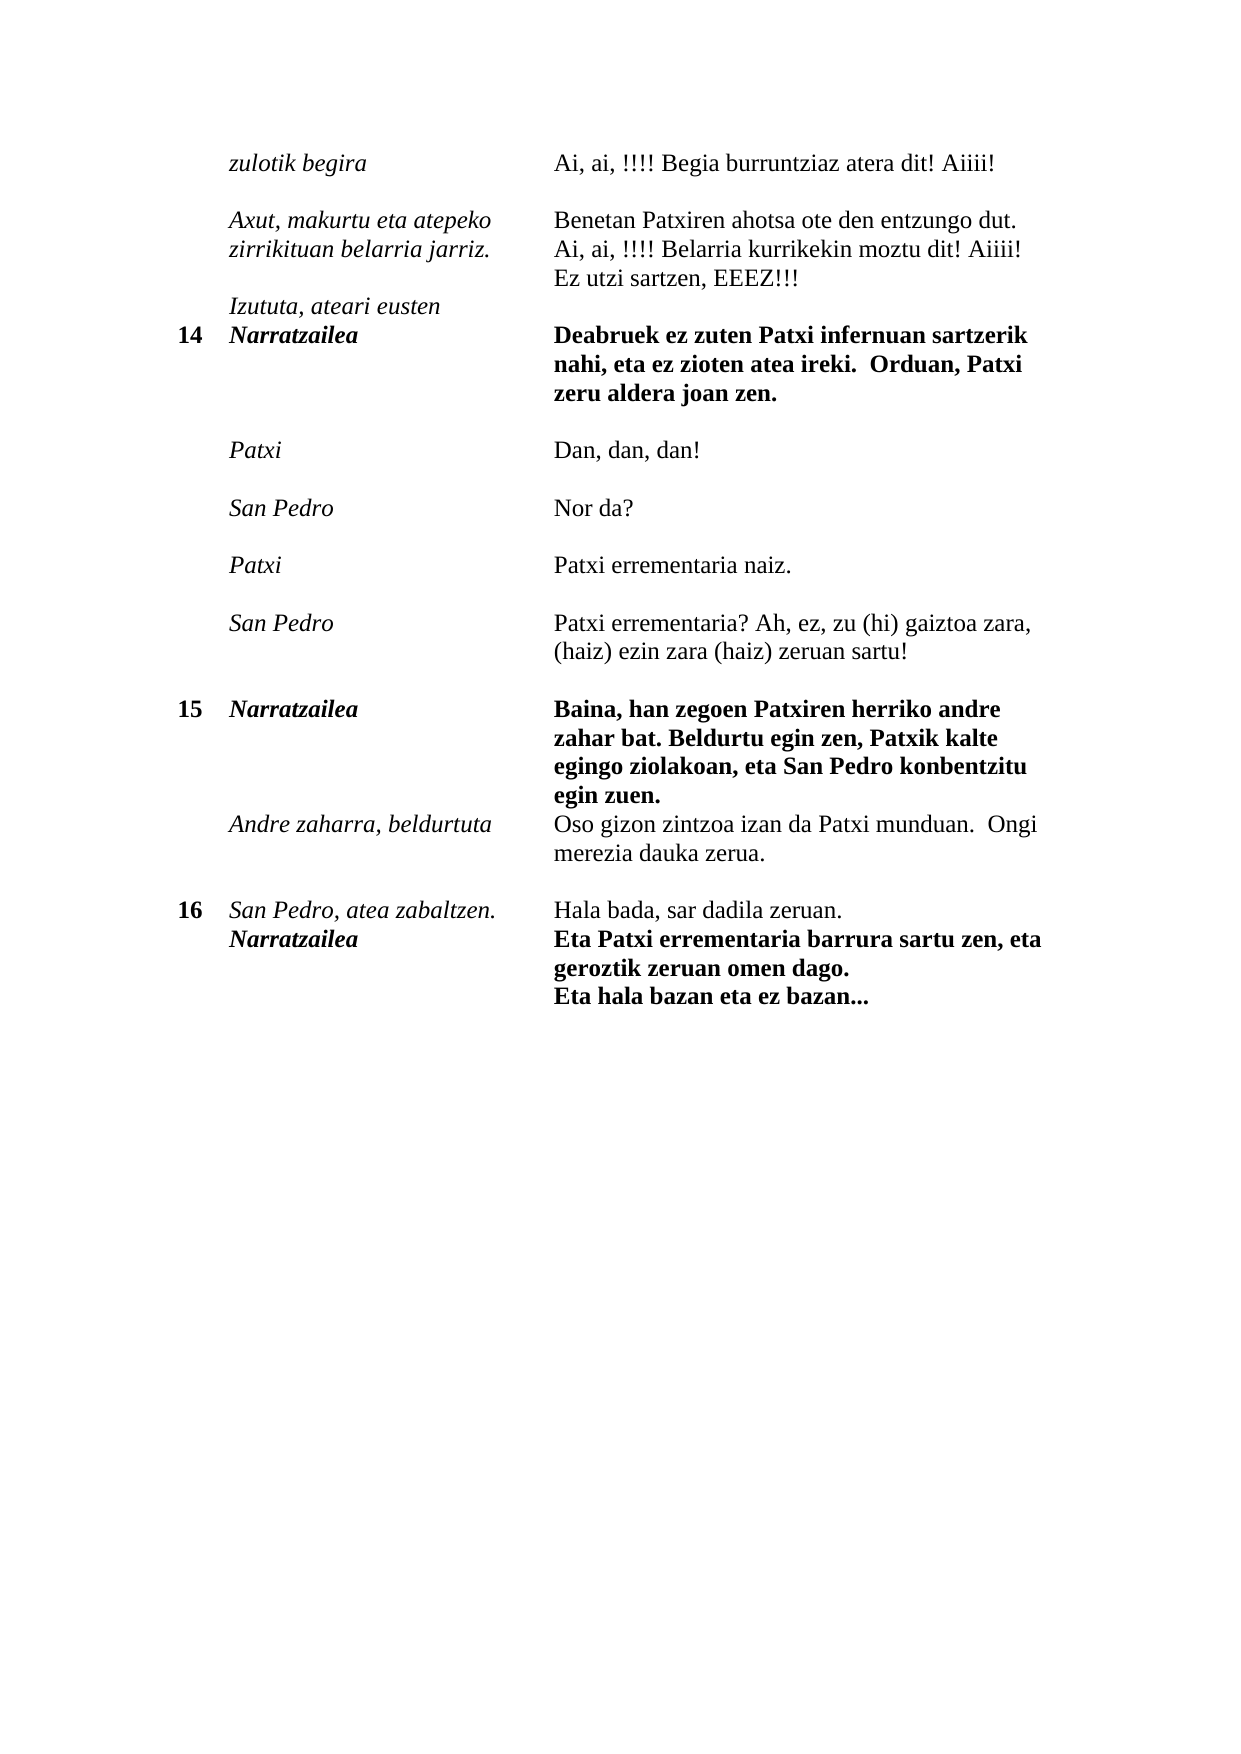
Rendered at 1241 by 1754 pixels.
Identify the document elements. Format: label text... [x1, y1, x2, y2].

table_cell [170, 809, 222, 895]
table_cell Patxi [222, 435, 546, 493]
table_cell Eta Patxi errementaria barrura sartu zen, eta geroztik zeruan omen dago. Eta hala bazan eta ez bazan... [546, 924, 1070, 1010]
table_cell Benetan Patxiren ahotsa ote den entzungo dut. Ai, ai, !!!! Belarria kurrikekin moztu dit! Aiiii! Ez utzi sartzen, EEEZ!!! [546, 205, 1070, 320]
table_cell [170, 435, 222, 493]
table_cell Patxi [222, 550, 546, 608]
table_cell Axut, makurtu eta atepeko zirrikituan belarria jarriz. Izututa, ateari eusten [222, 205, 546, 320]
table_cell 14 [170, 320, 222, 435]
table_cell Nor da? [546, 493, 1070, 550]
table_cell San Pedro, atea zabaltzen. [222, 895, 546, 924]
table_cell Hala bada, sar dadila zeruan. [546, 895, 1070, 924]
table_cell [170, 608, 222, 694]
table_cell Narratzailea [222, 320, 546, 435]
table_cell [170, 493, 222, 550]
table_cell Patxi errementaria naiz. [546, 550, 1070, 608]
table_cell Narratzailea [222, 694, 546, 809]
table_cell 16 [170, 895, 222, 924]
table_cell [170, 205, 222, 320]
table_cell Oso gizon zintzoa izan da Patxi munduan. Ongi merezia dauka zerua. [546, 809, 1070, 895]
table_cell Ai, ai, !!!! Begia burruntziaz atera dit! Aiiii! [546, 148, 1070, 205]
table_cell Deabruek ez zuten Patxi infernuan sartzerik nahi, eta ez zioten atea ireki. Orduan, Patxi zeru aldera joan zen. [546, 320, 1070, 435]
table_cell Narratzailea [222, 924, 546, 1010]
table_cell Patxi errementaria? Ah, ez, zu (hi) gaiztoa zara, (haiz) ezin zara (haiz) zeruan sartu! [546, 608, 1070, 694]
table_cell [170, 148, 222, 205]
table_cell [170, 550, 222, 608]
table_cell zulotik begira [222, 148, 546, 205]
table_cell [170, 924, 222, 1010]
table_cell San Pedro [222, 608, 546, 694]
table_cell Baina, han zegoen Patxiren herriko andre zahar bat. Beldurtu egin zen, Patxik kalte egingo ziolakoan, eta San Pedro konbentzitu egin zuen. [546, 694, 1070, 809]
table_cell San Pedro [222, 493, 546, 550]
table_cell Dan, dan, dan! [546, 435, 1070, 493]
table_cell 15 [170, 694, 222, 809]
table_cell Andre zaharra, beldurtuta [222, 809, 546, 895]
